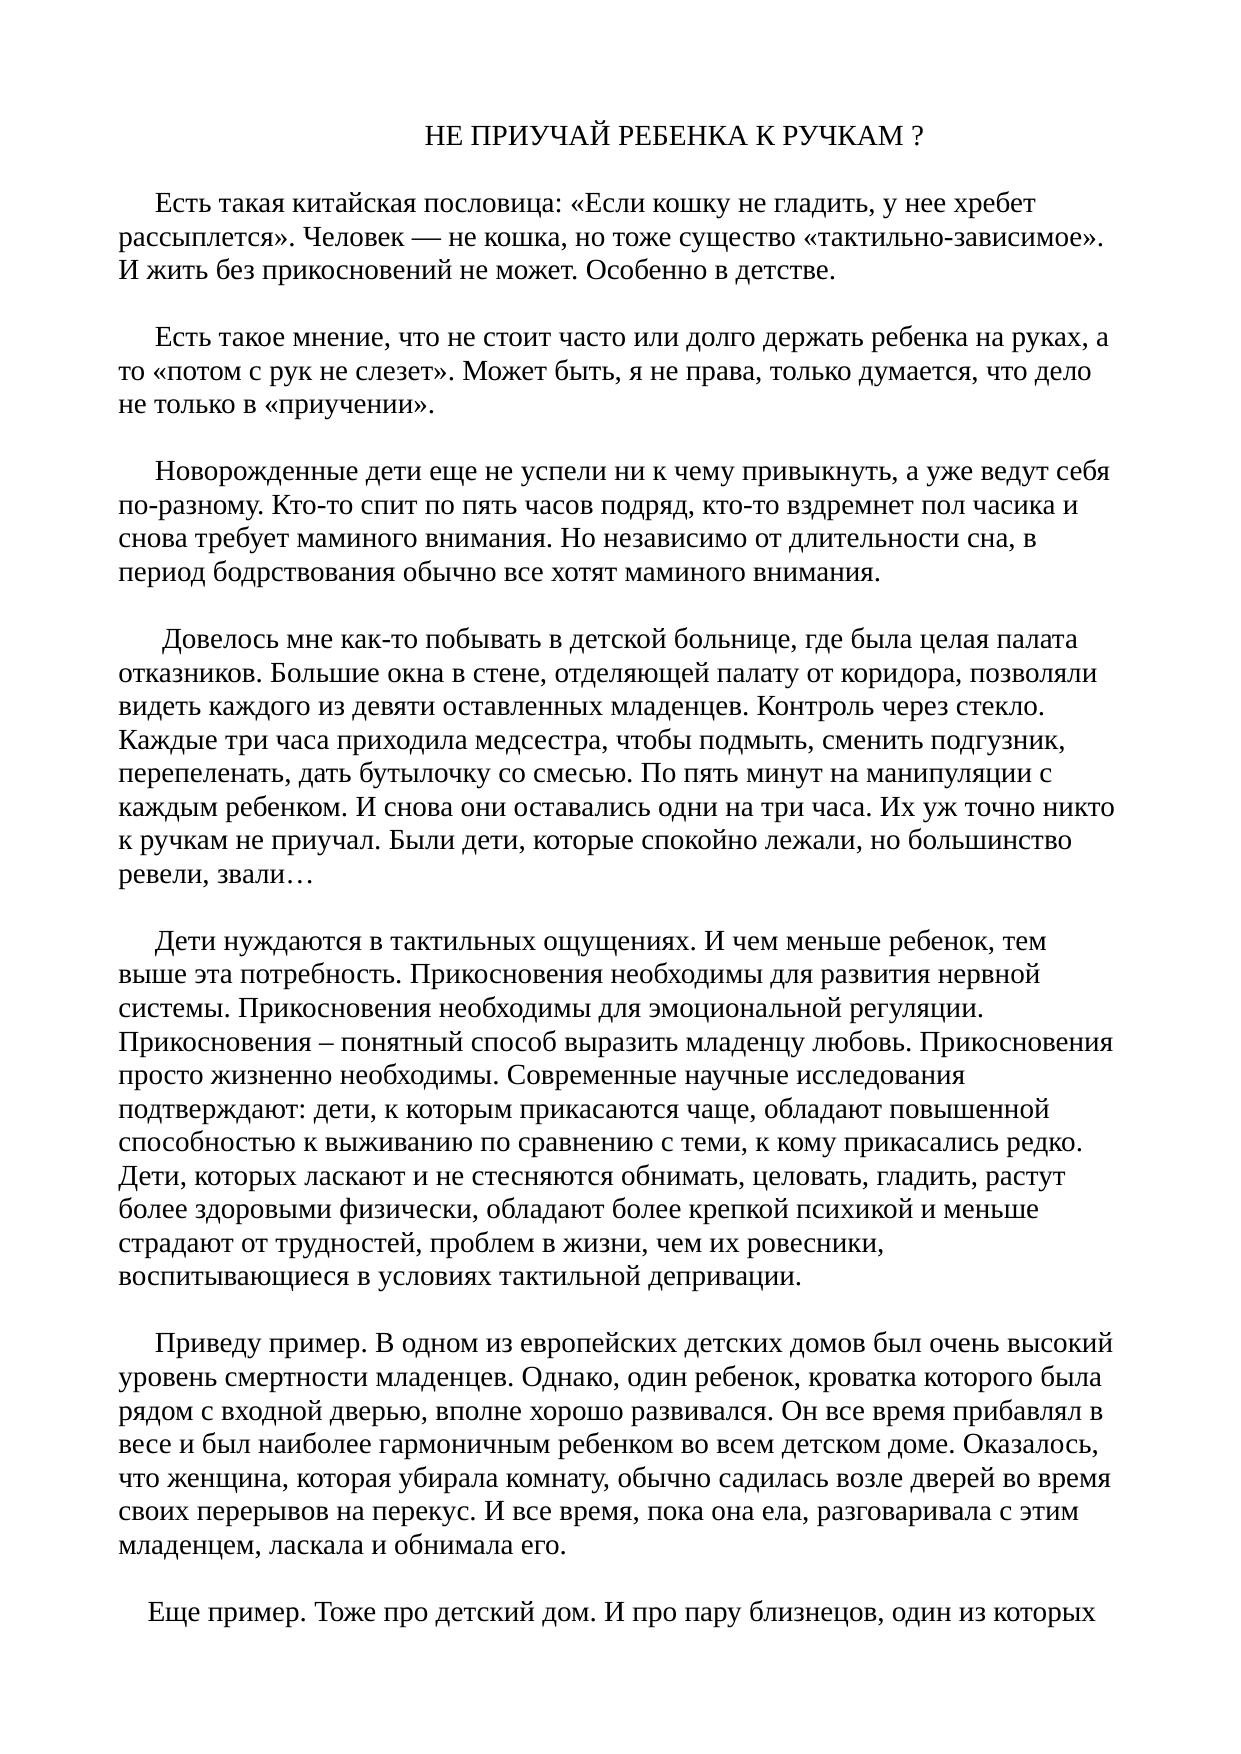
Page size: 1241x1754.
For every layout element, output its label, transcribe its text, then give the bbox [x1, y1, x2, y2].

text НЕ ПРИУЧАЙ РЕБЕНКА К РУЧКАМ ? Есть такая китайская пословица: «Если кошку не гладить, у нее хребет рассыплется». Человек — не кошка, но тоже существо «тактильно-зависимое». И жить без прикосновений не может. Особенно в детстве. Есть такое мнение, что не стоит часто или долго держать ребенка на руках, а то «потом с рук не слезет». Может быть, я не права, только думается, что дело не только в «приучении». Новорожденные дети еще не успели ни к чему привыкнуть, а уже ведут себя по-разному. Кто-то спит по пять часов подряд, кто-то вздремнет пол часика и снова требует маминого внимания. Но независимо от длительности сна, в период бодрствования обычно все хотят маминого внимания. Довелось мне как-то побывать в детской больнице, где была целая палата отказников. Большие окна в стене, отделяющей палату от коридора, позволяли видеть каждого из девяти оставленных младенцев. Контроль через стекло. Каждые три часа приходила медсестра, чтобы подмыть, сменить подгузник, перепеленать, дать бутылочку со смесью. По пять минут на манипуляции с каждым ребенком. И снова они оставались одни на три часа. Их уж точно никто к ручкам не приучал. Были дети, которые спокойно лежали, но большинство ревели, звали… Дети нуждаются в тактильных ощущениях. И чем меньше ребенок, тем выше эта потребность. Прикосновения необходимы для развития нервной системы. Прикосновения необходимы для эмоциональной регуляции. Прикосновения – понятный способ выразить младенцу любовь. Прикосновения просто жизненно необходимы. Современные научные исследования подтверждают: дети, к которым прикасаются чаще, обладают повышенной способностью к выживанию по сравнению с теми, к кому прикасались редко. Дети, которых ласкают и не стесняются обнимать, целовать, гладить, растут более здоровыми физически, обладают более крепкой психикой и меньше страдают от трудностей, проблем в жизни, чем их ровесники, воспитывающиеся в условиях тактильной депривации. Приведу пример. В одном из европейских детских домов был очень высокий уровень смертности младенцев. Однако, один ребенок, кроватка которого была рядом с входной дверью, вполне хорошо развивался. Он все время прибавлял в весе и был наиболее гармоничным ребенком во всем детском доме. Оказалось, что женщина, которая убирала комнату, обычно садилась возле дверей во время своих перерывов на перекус. И все время, пока она ела, разговаривала с этим младенцем, ласкала и обнимала его. Еще пример. Тоже про детский дом. И про пару близнецов, один из которых [118, 118, 1122, 1627]
